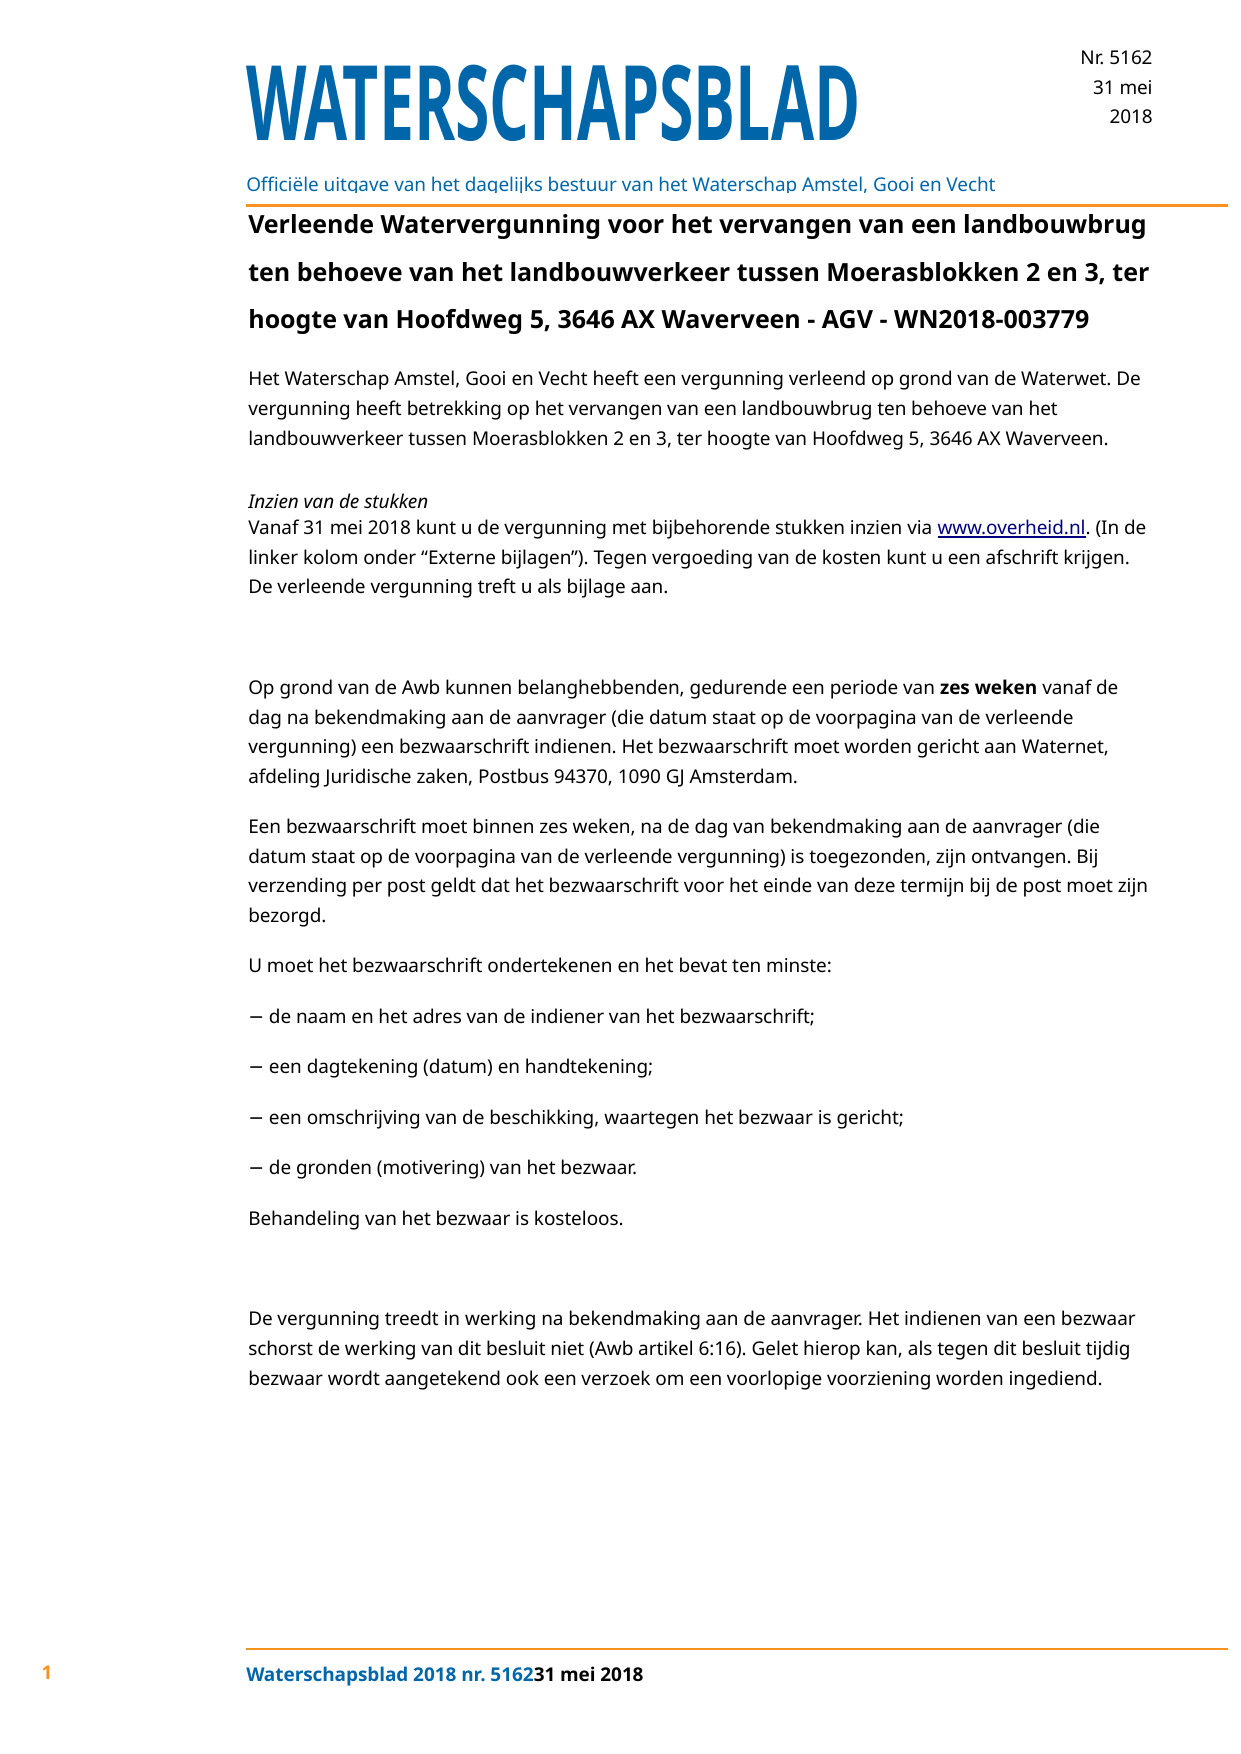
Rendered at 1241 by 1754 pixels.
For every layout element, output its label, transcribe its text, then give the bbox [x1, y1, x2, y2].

text De vergunning treedt in werking na bekendmaking aan de aanvrager. Het indienen van een bezwaar schorst de werking van dit besluit niet (Awb artikel 6:16). Gelet hierop kan, als tegen dit besluit tijdig bezwaar wordt aangetekend ook een verzoek om een voorlopige voorziening worden ingediend. [248, 1306, 1152, 1391]
text Vanaf 31 mei 2018 kunt u de vergunning met bijbehorende stukken inzien via www.overheid.nl. (In de linker kolom onder “Externe bijlagen”). Tegen vergoeding van de kosten kunt u een afschrift krijgen. De verleende vergunning treft u als bijlage aan. [248, 514, 1152, 599]
text Het Waterschap Amstel, Gooi en Vecht heeft een vergunning verleend op grond van de Waterwet. De vergunning heeft betrekking op het vervangen van een landbouwbrug ten behoeve van het landbouwverkeer tussen Moerasblokken 2 en 3, ter hoogte van Hoofdweg 5, 3646 AX Waverveen. [248, 366, 1152, 450]
picture [41, 47, 231, 172]
text U moet het bezwaarschrift ondertekenen en het bevat ten minste: [248, 953, 1152, 978]
text Op grond van de Awb kunnen belanghebbenden, gedurende een periode van zes weken vanaf de dag na bekendmaking aan de aanvrager (die datum staat op de voorpagina van de verleende vergunning) een bezwaarschrift indienen. Het bezwaarschrift moet worden gericht aan Waternet, afdeling Juridische zaken, Postbus 94370, 1090 GJ Amsterdam. [248, 674, 1152, 789]
text − de gronden (motivering) van het bezwaar. [248, 1154, 1152, 1180]
text Verleende Watervergunning voor het vervangen van een landbouwbrug ten behoeve van het landbouwverkeer tussen Moerasblokken 2 en 3, ter hoogte van Hoofdweg 5, 3646 AX Waverveen - AGV - WN2018-003779 [248, 207, 1152, 336]
text − een omschrijving van de beschikking, waartegen het bezwaar is gericht; [248, 1104, 1152, 1130]
text Behandeling van het bezwaar is kosteloos. [248, 1205, 1152, 1231]
text Inzien van de stukken [248, 489, 1152, 514]
text Een bezwaarschrift moet binnen zes weken, na de dag van bekendmaking aan de aanvrager (die datum staat op de voorpagina van de verleende vergunning) is toegezonden, zijn ontvangen. Bij verzending per post geldt dat het bezwaarschrift voor het einde van deze termijn bij de post moet zijn bezorgd. [248, 813, 1152, 928]
text − de naam en het adres van de indiener van het bezwaarschrift; [248, 1003, 1152, 1029]
text − een dagtekening (datum) en handtekening; [248, 1053, 1152, 1079]
